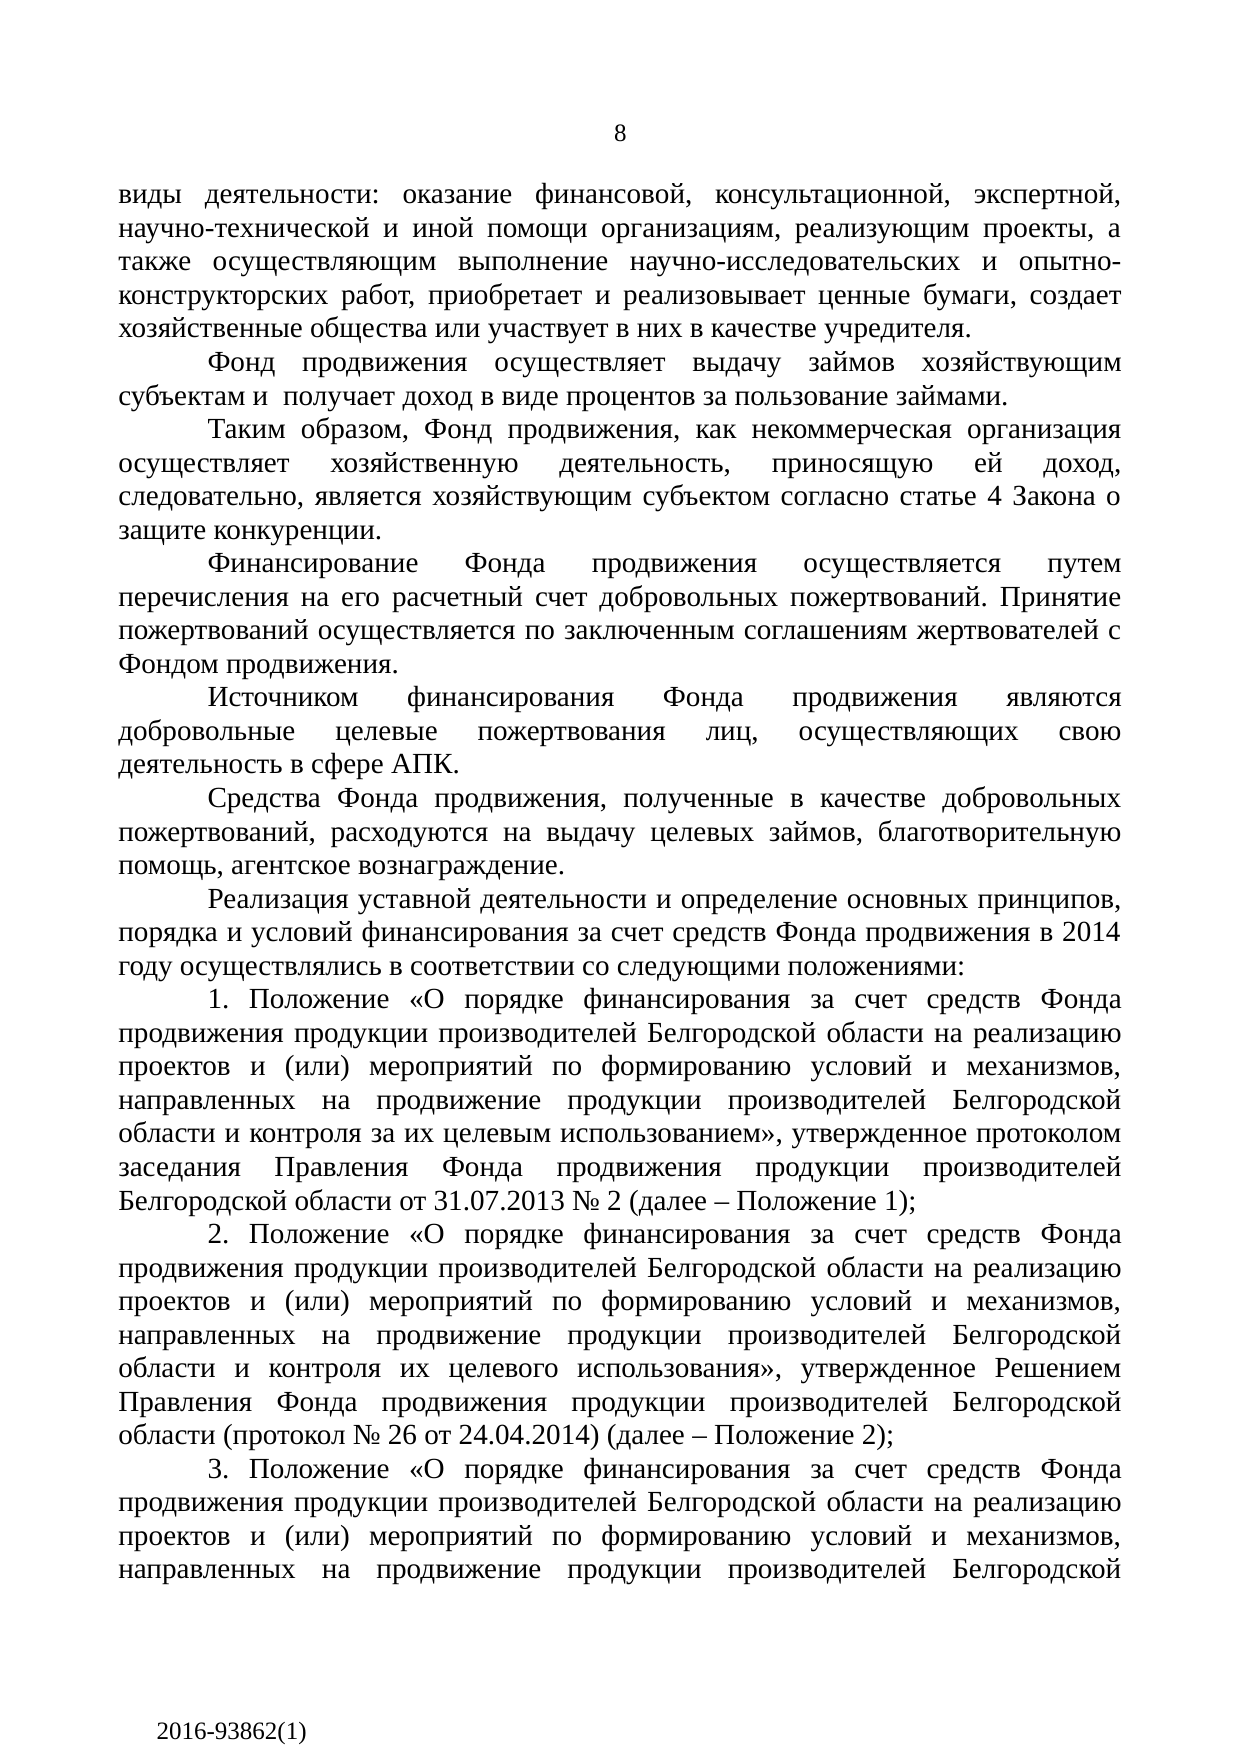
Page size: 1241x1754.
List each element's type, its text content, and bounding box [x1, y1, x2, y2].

text Реализация уставной деятельности и определение основных принципов, порядка и условий финансирования за счет средств Фонда продвижения в 2014 году осуществлялись в соответствии со следующими положениями: [118, 881, 1122, 981]
text Финансирование Фонда продвижения осуществляется путем перечисления на его расчетный счет добровольных пожертвований. Принятие пожертвований осуществляется по заключенным соглашениям жертвователей с Фондом продвижения. [118, 545, 1122, 679]
text 3. Положение «О порядке финансирования за счет средств Фонда продвижения продукции производителей Белгородской области на реализацию проектов и (или) мероприятий по формированию условий и механизмов, направленных на продвижение продукции производителей Белгородской [118, 1451, 1122, 1585]
text Таким образом, Фонд продвижения, как некоммерческая организация осуществляет хозяйственную деятельность, приносящую ей доход, следовательно, является хозяйствующим субъектом согласно статье 4 Закона о защите конкуренции. [118, 411, 1122, 545]
text виды деятельности: оказание финансовой, консультационной, экспертной, научно-технической и иной помощи организациям, реализующим проекты, а также осуществляющим выполнение научно-исследовательских и опытно-конструкторских работ, приобретает и реализовывает ценные бумаги, создает хозяйственные общества или участвует в них в качестве учредителя. [118, 176, 1122, 344]
text Средства Фонда продвижения, полученные в качестве добровольных пожертвований, расходуются на выдачу целевых займов, благотворительную помощь, агентское вознаграждение. [118, 780, 1122, 881]
text Источником финансирования Фонда продвижения являются добровольные целевые пожертвования лиц, осуществляющих свою деятельность в сфере АПК. [118, 679, 1122, 780]
text 2. Положение «О порядке финансирования за счет средств Фонда продвижения продукции производителей Белгородской области на реализацию проектов и (или) мероприятий по формированию условий и механизмов, направленных на продвижение продукции производителей Белгородской области и контроля их целевого использования», утвержденное Решением Правления Фонда продвижения продукции производителей Белгородской области (протокол № 26 от 24.04.2014) (далее – Положение 2); [118, 1216, 1122, 1451]
text 1. Положение «О порядке финансирования за счет средств Фонда продвижения продукции производителей Белгородской области на реализацию проектов и (или) мероприятий по формированию условий и механизмов, направленных на продвижение продукции производителей Белгородской области и контроля за их целевым использованием», утвержденное протоколом заседания Правления Фонда продвижения продукции производителей Белгородской области от 31.07.2013 № 2 (далее – Положение 1); [118, 981, 1122, 1216]
text Фонд продвижения осуществляет выдачу займов хозяйствующим субъектам и получает доход в виде процентов за пользование займами. [118, 344, 1122, 411]
